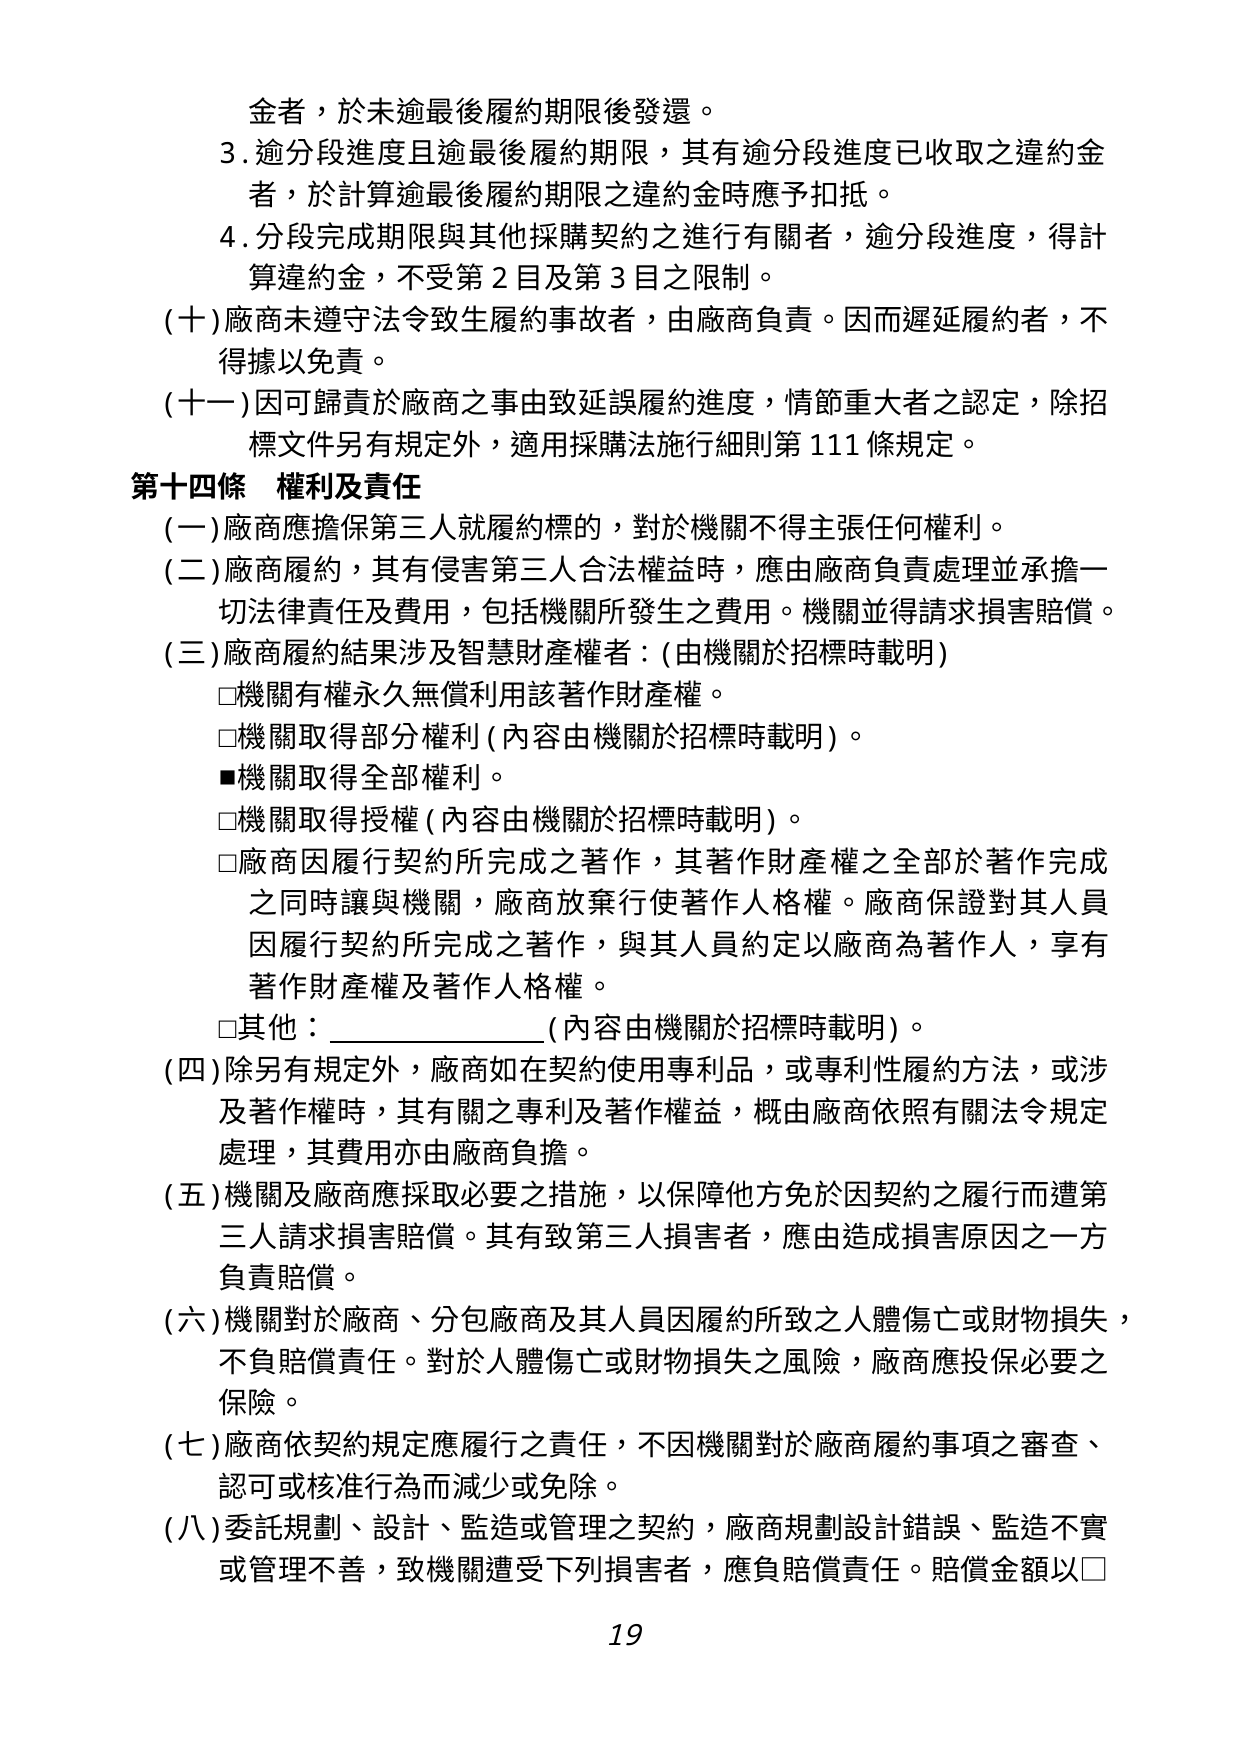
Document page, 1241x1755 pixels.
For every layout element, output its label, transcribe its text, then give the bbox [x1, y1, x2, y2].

text (一)廠商應擔保第三人就履約標的，對於機關不得主張任何權利。 [159, 505, 1110, 547]
text (八)委託規劃、設計、監造或管理之契約，廠商規劃設計錯誤、監造不實或管理不善，致機關遭受下列損害者，應負賠償責任。賠償金額以□ [159, 1505, 1110, 1589]
text (五)機關及廠商應採取必要之措施，以保障他方免於因契約之履行而遭第三人請求損害賠償。其有致第三人損害者，應由造成損害原因之一方負責賠償。 [159, 1172, 1110, 1297]
text 4.分段完成期限與其他採購契約之進行有關者，逾分段進度，得計算違約金，不受第2目及第3目之限制。 [218, 214, 1108, 297]
text ■機關取得全部權利。 [218, 755, 1110, 797]
text □廠商因履行契約所完成之著作，其著作財產權之全部於著作完成之同時讓與機關，廠商放棄行使著作人格權。廠商保證對其人員因履行契約所完成之著作，與其人員約定以廠商為著作人，享有著作財產權及著作人格權。 [218, 839, 1110, 1005]
text □機關取得部分權利(內容由機關於招標時載明)。 [218, 714, 1110, 755]
text □其他： (內容由機關於招標時載明)。 [218, 1005, 1110, 1047]
text (四)除另有規定外，廠商如在契約使用專利品，或專利性履約方法，或涉及著作權時，其有關之專利及著作權益，概由廠商依照有關法令規定處理，其費用亦由廠商負擔。 [159, 1047, 1110, 1172]
text (二)廠商履約，其有侵害第三人合法權益時，應由廠商負責處理並承擔一切法律責任及費用，包括機關所發生之費用。機關並得請求損害賠償。 [159, 547, 1110, 630]
text □機關有權永久無償利用該著作財產權。 [218, 672, 1110, 714]
text 3.逾分段進度且逾最後履約期限，其有逾分段進度已收取之違約金者，於計算逾最後履約期限之違約金時應予扣抵。 [218, 130, 1108, 214]
text (六)機關對於廠商、分包廠商及其人員因履約所致之人體傷亡或財物損失，不負賠償責任。對於人體傷亡或財物損失之風險，廠商應投保必要之保險。 [159, 1297, 1110, 1422]
text □機關取得授權(內容由機關於招標時載明)。 [218, 797, 1110, 839]
text (三)廠商履約結果涉及智慧財產權者：(由機關於招標時載明) [159, 630, 1110, 672]
text (十一)因可歸責於廠商之事由致延誤履約進度，情節重大者之認定，除招標文件另有規定外，適用採購法施行細則第111條規定。 [159, 380, 1110, 464]
text 金者，於未逾最後履約期限後發還。 [218, 89, 1108, 130]
text (七)廠商依契約規定應履行之責任，不因機關對於廠商履約事項之審查、認可或核准行為而減少或免除。 [159, 1422, 1110, 1505]
text (十)廠商未遵守法令致生履約事故者，由廠商負責。因而遲延履約者，不得據以免責。 [159, 297, 1110, 380]
text 第十四條 權利及責任 [130, 464, 1110, 505]
